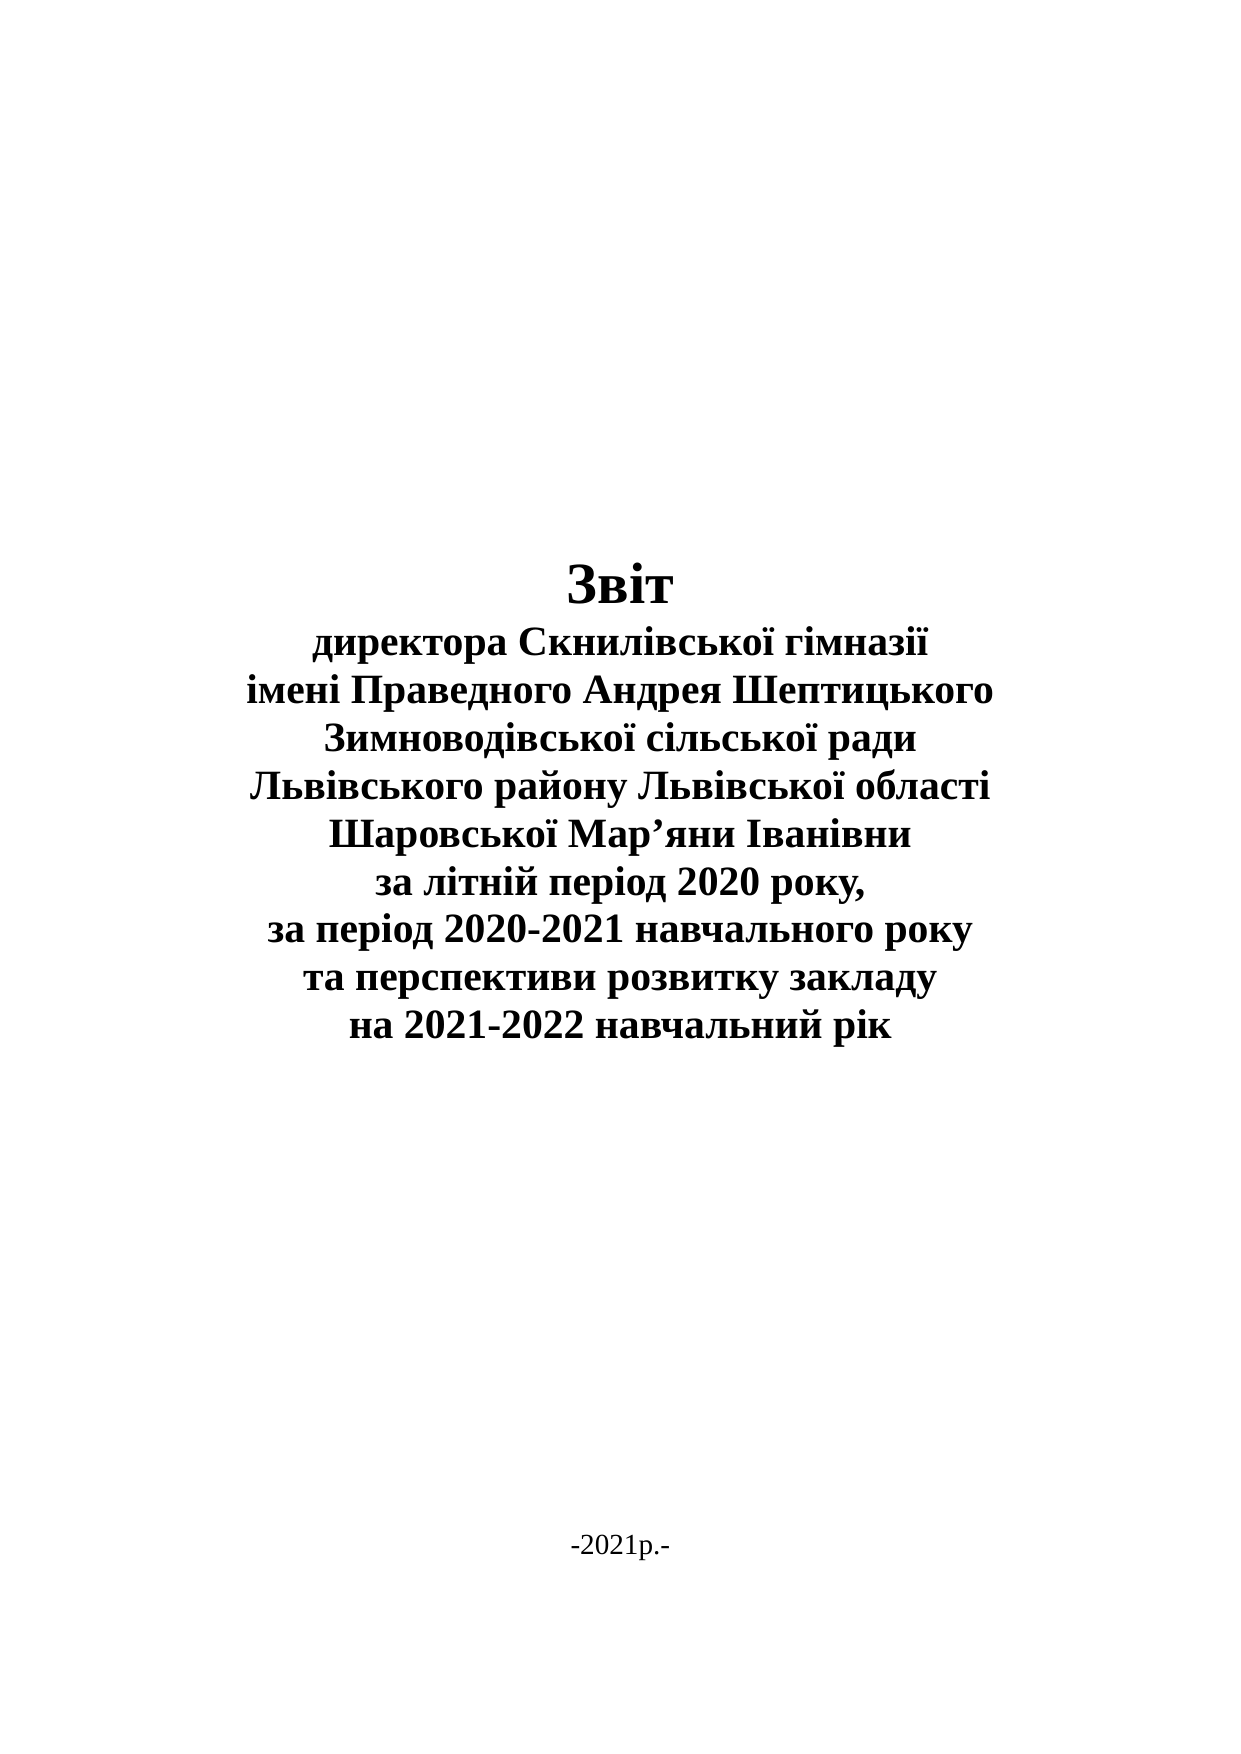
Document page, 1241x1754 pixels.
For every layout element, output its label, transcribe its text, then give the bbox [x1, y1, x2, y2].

text Шаровської Мар’яни Іванівни [118, 808, 1122, 856]
text та перспективи розвитку закладу [118, 952, 1122, 1000]
text -2021р.- [118, 1527, 1122, 1560]
text за літній період 2020 року, [118, 856, 1122, 904]
text імені Праведного Андрея Шептицького [118, 664, 1122, 712]
text директора Скнилівської гімназії [118, 616, 1122, 664]
text Звіт [118, 549, 1122, 616]
text на 2021-2022 навчальний рік [118, 1000, 1122, 1048]
text за період 2020-2021 навчального року [118, 904, 1122, 952]
text Зимноводівської сільської ради [118, 712, 1122, 760]
text Львівського району Львівської області [118, 760, 1122, 808]
